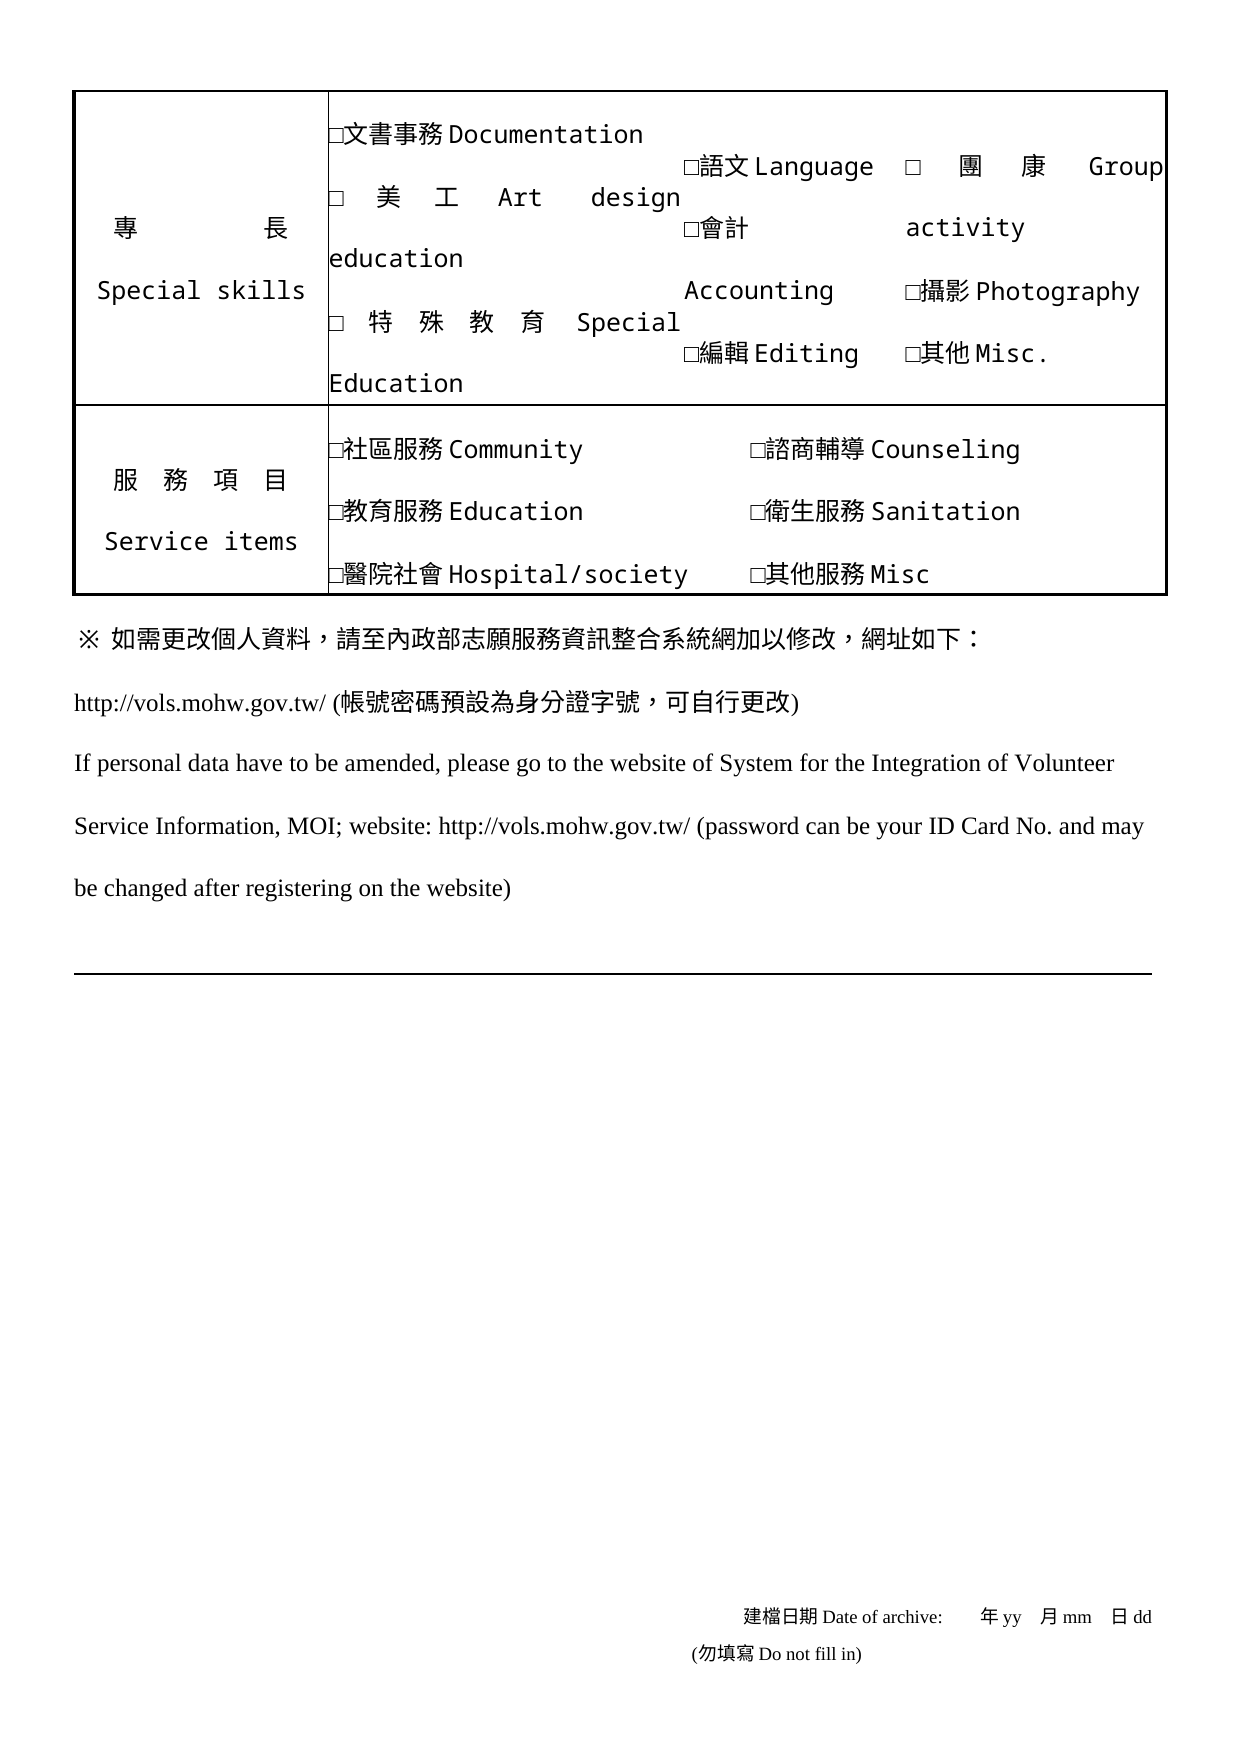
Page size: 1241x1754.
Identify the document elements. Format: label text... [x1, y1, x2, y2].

table_cell 專 長Special skills [76, 92, 328, 404]
table_cell 服 務 項 目Service items [76, 406, 328, 593]
table_cell □文書事務Documentation □美工Art design education □特殊教育Special Education [329, 92, 681, 404]
table_cell □語文Language □會計Accounting □編輯Editing [681, 92, 902, 404]
table_cell □諮商輔導Counseling □衛生服務Sanitation □其他服務Misc [748, 406, 1165, 593]
table_cell □團康Group activity □攝影Photography □其他Misc. [902, 92, 1165, 404]
table_cell □社區服務Community □教育服務Education □醫院社會Hospital/society [329, 406, 747, 593]
list 如需更改個人資料，請至內政部志願服務資訊整合系統網加以修改，網址如下： [74, 596, 1152, 659]
text http://vols.mohw.gov.tw/ (帳號密碼預設為身分證字號，可自行更改) [74, 659, 1152, 721]
text If personal data have to be amended, please go to the website of System for the Integration of Volunteer Service Information, MOI; website: http://vols.mohw.gov.tw/ (password can be your ID Card No. and may be changed after registering on the website) [74, 721, 1152, 909]
